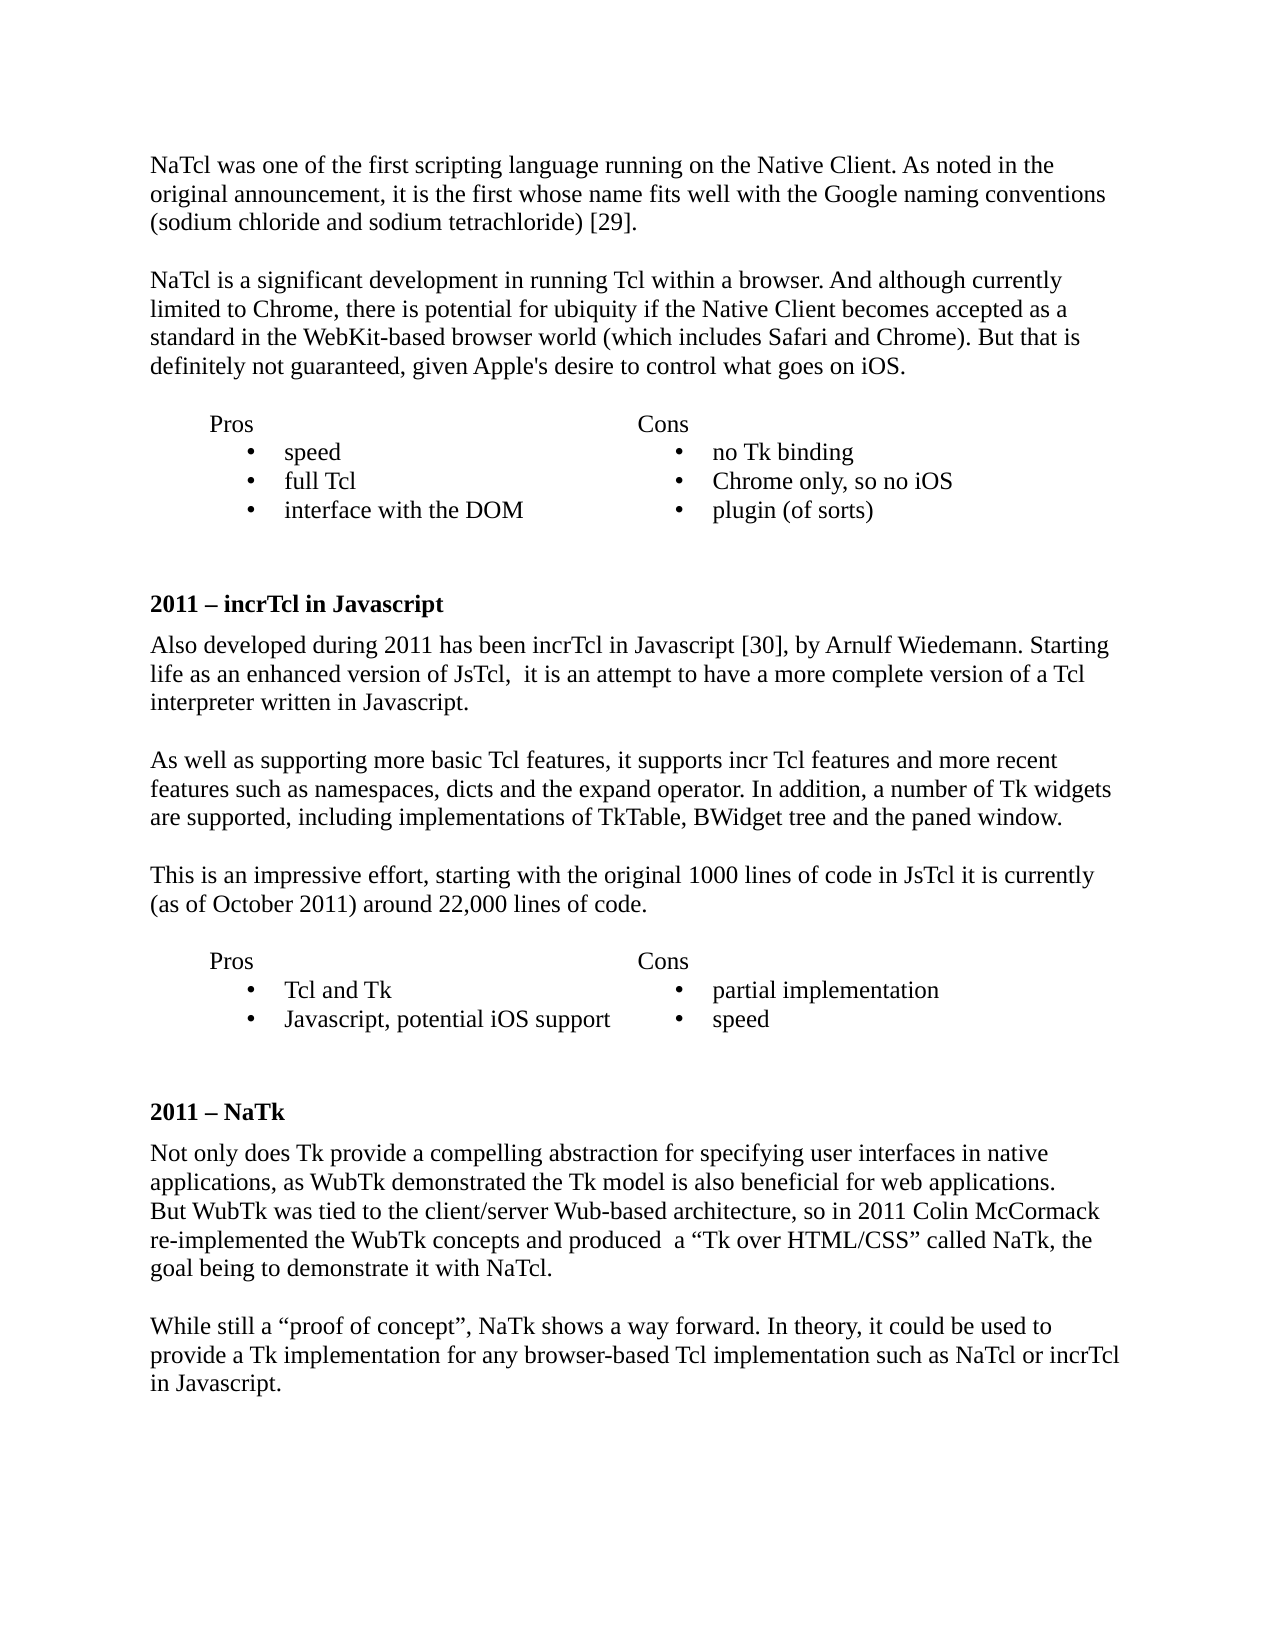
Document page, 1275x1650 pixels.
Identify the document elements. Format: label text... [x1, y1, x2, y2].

table_header Pros speed full Tcl interface with the DOM [209, 409, 637, 524]
text NaTcl was one of the first scripting language running on the Native Client. As noted in the original announcement, it is the first whose name fits well with the Google naming conventions (sodium chloride and sodium tetrachloride) [29]. [150, 150, 1125, 236]
text NaTcl is a significant development in running Tcl within a browser. And although currently limited to Chrome, there is potential for ubiquity if the Native Client becomes accepted as a standard in the WebKit-based browser world (which includes Safari and Chrome). But that is definitely not guaranteed, given Apple's desire to control what goes on iOS. [150, 265, 1125, 380]
text But WubTk was tied to the client/server Wub-based architecture, so in 2011 Colin McCormack re-implemented the WubTk concepts and produced a “Tk over HTML/CSS” called NaTk, the goal being to demonstrate it with NaTcl. [150, 1196, 1125, 1282]
text This is an impressive effort, starting with the original 1000 lines of code in JsTcl it is currently (as of October 2011) around 22,000 lines of code. [150, 860, 1125, 917]
text Not only does Tk provide a compelling abstraction for specifying user interfaces in native applications, as WubTk demonstrated the Tk model is also beneficial for web applications. [150, 1138, 1125, 1196]
text While still a “proof of concept”, NaTk shows a way forward. In theory, it could be used to provide a Tk implementation for any browser-based Tcl implementation such as NaTcl or incrTcl in Javascript. [150, 1311, 1125, 1397]
subtitle 2011 – NaTk [150, 1097, 1125, 1126]
subtitle 2011 – incrTcl in Javascript [150, 589, 1125, 617]
text As well as supporting more basic Tcl features, it supports incr Tcl features and more recent features such as namespaces, dicts and the expand operator. In addition, a number of Tk widgets are supported, including implementations of TkTable, BWidget tree and the paned window. [150, 745, 1125, 831]
table_header Pros Tcl and Tk Javascript, potential iOS support [209, 946, 637, 1032]
text Also developed during 2011 has been incrTcl in Javascript [30], by Arnulf Wiedemann. Starting life as an enhanced version of JsTcl, it is an attempt to have a more complete version of a Tcl interpreter written in Javascript. [150, 630, 1125, 716]
table_header Cons partial implementation speed [638, 946, 1066, 1032]
table_header Cons no Tk binding Chrome only, so no iOS plugin (of sorts) [638, 409, 1066, 524]
